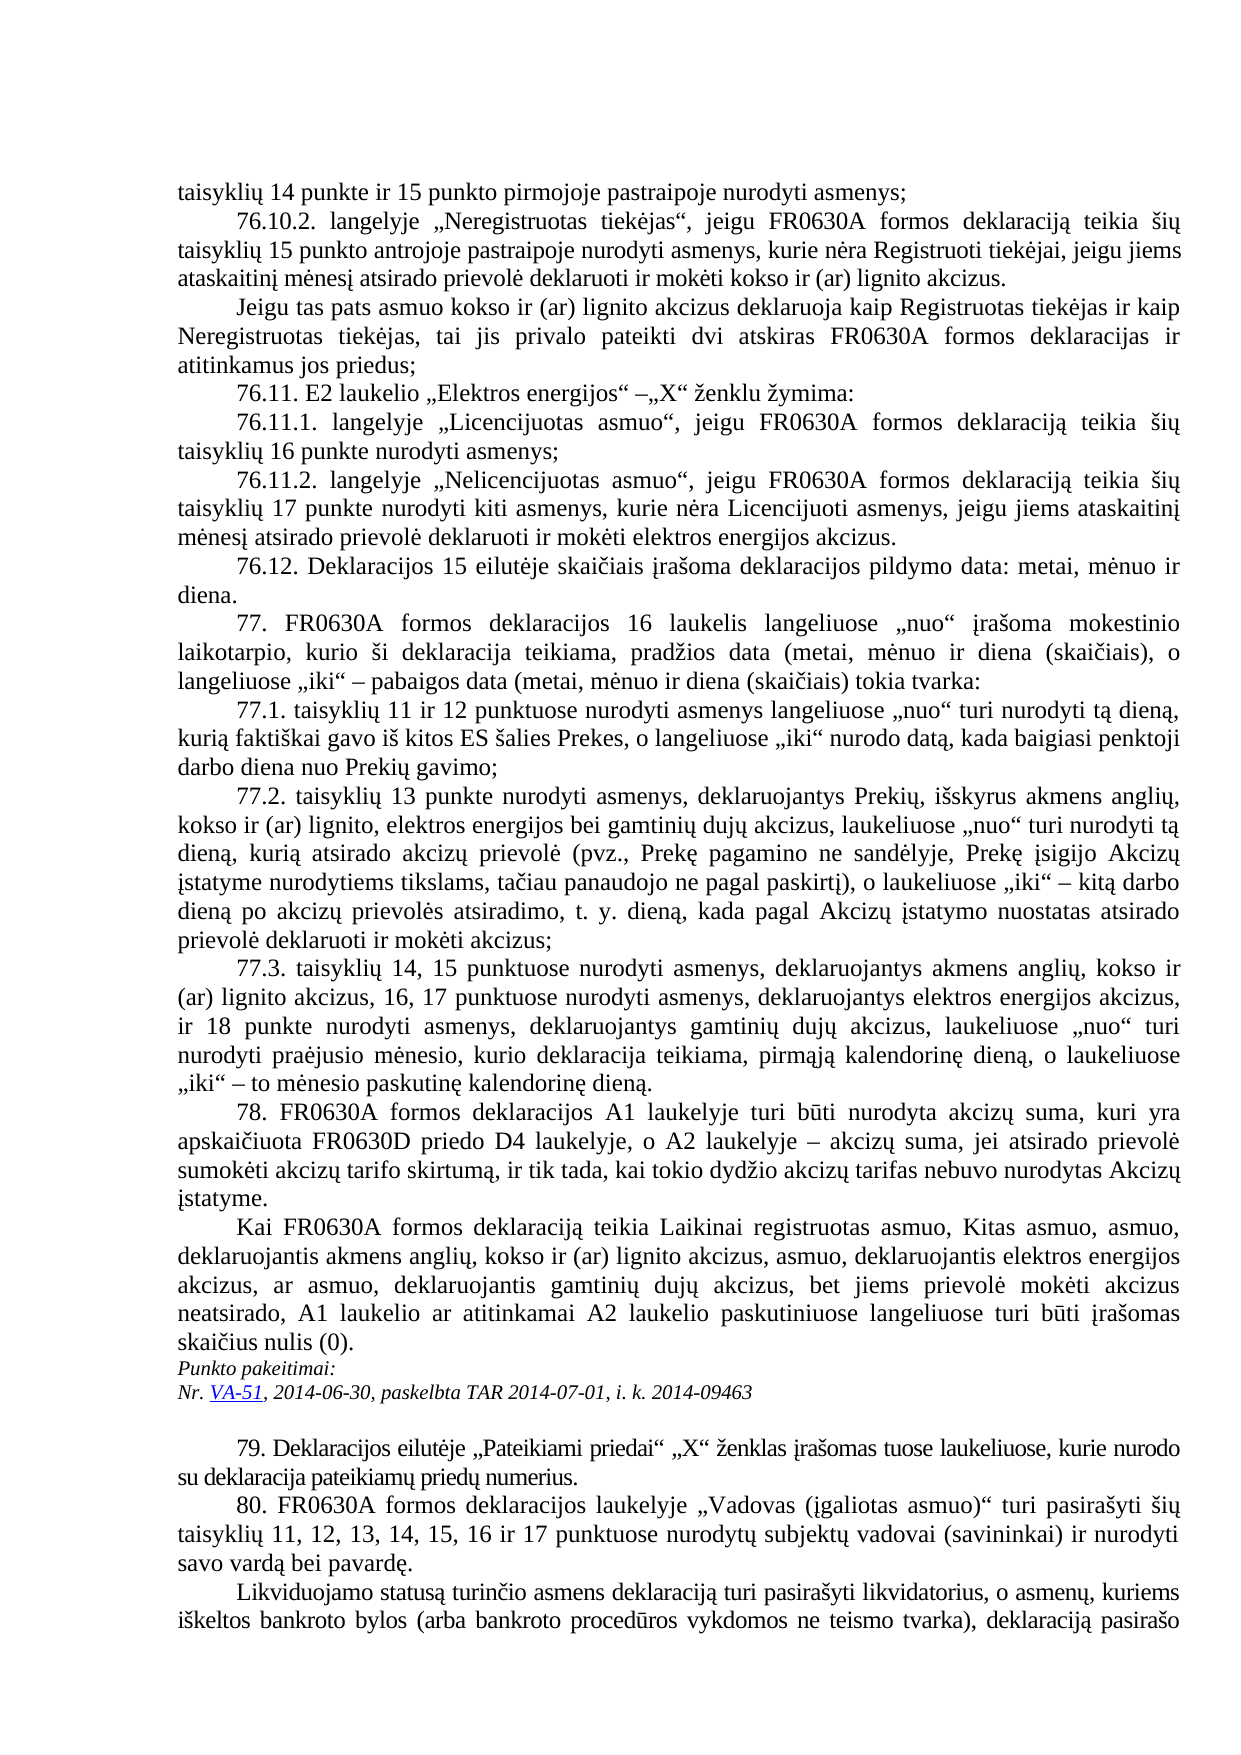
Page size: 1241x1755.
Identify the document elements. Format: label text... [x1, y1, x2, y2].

text 76.11. E2 laukelio „Elektros energijos“ –„X“ ženklu žymima: [177, 378, 1181, 407]
text Likviduojamo statusą turinčio asmens deklaraciją turi pasirašyti likvidatorius, o asmenų, kuriems iškeltos bankroto bylos (arba bankroto procedūros vykdomos ne teismo tvarka), deklaraciją pasirašo [177, 1577, 1181, 1634]
text 79. Deklaracijos eilutėje „Pateikiami priedai“ „X“ ženklas įrašomas tuose laukeliuose, kurie nurodo su deklaracija pateikiamų priedų numerius. [177, 1433, 1181, 1490]
text Jeigu tas pats asmuo kokso ir (ar) lignito akcizus deklaruoja kaip Registruotas tiekėjas ir kaip Neregistruotas tiekėjas, tai jis privalo pateikti dvi atskiras FR0630A formos deklaracijas ir atitinkamus jos priedus; [177, 292, 1181, 378]
text 77.1. taisyklių 11 ir 12 punktuose nurodyti asmenys langeliuose „nuo“ turi nurodyti tą dieną, kurią faktiškai gavo iš kitos ES šalies Prekes, o langeliuose „iki“ nurodo datą, kada baigiasi penktoji darbo diena nuo Prekių gavimo; [177, 695, 1181, 781]
text 77.3. taisyklių 14, 15 punktuose nurodyti asmenys, deklaruojantys akmens anglių, kokso ir (ar) lignito akcizus, 16, 17 punktuose nurodyti asmenys, deklaruojantys elektros energijos akcizus, ir 18 punkte nurodyti asmenys, deklaruojantys gamtinių dujų akcizus, laukeliuose „nuo“ turi nurodyti praėjusio mėnesio, kurio deklaracija teikiama, pirmąją kalendorinę dieną, o laukeliuose „iki“ – to mėnesio paskutinę kalendorinę dieną. [177, 953, 1181, 1097]
text 76.11.2. langelyje „Nelicencijuotas asmuo“, jeigu FR0630A formos deklaraciją teikia šių taisyklių 17 punkte nurodyti kiti asmenys, kurie nėra Licencijuoti asmenys, jeigu jiems ataskaitinį mėnesį atsirado prievolė deklaruoti ir mokėti elektros energijos akcizus. [177, 465, 1181, 551]
text Punkto pakeitimai: [177, 1356, 1181, 1380]
text taisyklių 14 punkte ir 15 punkto pirmojoje pastraipoje nurodyti asmenys; [177, 177, 1181, 206]
text 76.11.1. langelyje „Licencijuotas asmuo“, jeigu FR0630A formos deklaraciją teikia šių taisyklių 16 punkte nurodyti asmenys; [177, 407, 1181, 465]
text 76.12. Deklaracijos 15 eilutėje skaičiais įrašoma deklaracijos pildymo data: metai, mėnuo ir diena. [177, 551, 1181, 608]
text Nr. VA-51, 2014-06-30, paskelbta TAR 2014-07-01, i. k. 2014-09463 [177, 1380, 1181, 1404]
text 77.2. taisyklių 13 punkte nurodyti asmenys, deklaruojantys Prekių, išskyrus akmens anglių, kokso ir (ar) lignito, elektros energijos bei gamtinių dujų akcizus, laukeliuose „nuo“ turi nurodyti tą dieną, kurią atsirado akcizų prievolė (pvz., Prekę pagamino ne sandėlyje, Prekę įsigijo Akcizų įstatyme nurodytiems tikslams, tačiau panaudojo ne pagal paskirtį), o laukeliuose „iki“ – kitą darbo dieną po akcizų prievolės atsiradimo, t. y. dieną, kada pagal Akcizų įstatymo nuostatas atsirado prievolė deklaruoti ir mokėti akcizus; [177, 781, 1181, 953]
text 77. FR0630A formos deklaracijos 16 laukelis langeliuose „nuo“ įrašoma mokestinio laikotarpio, kurio ši deklaracija teikiama, pradžios data (metai, mėnuo ir diena (skaičiais), o langeliuose „iki“ – pabaigos data (metai, mėnuo ir diena (skaičiais) tokia tvarka: [177, 608, 1181, 695]
text 78. FR0630A formos deklaracijos A1 laukelyje turi būti nurodyta akcizų suma, kuri yra apskaičiuota FR0630D priedo D4 laukelyje, o A2 laukelyje – akcizų suma, jei atsirado prievolė sumokėti akcizų tarifo skirtumą, ir tik tada, kai tokio dydžio akcizų tarifas nebuvo nurodytas Akcizų įstatyme. [177, 1097, 1181, 1212]
text 80. FR0630A formos deklaracijos laukelyje „Vadovas (įgaliotas asmuo)“ turi pasirašyti šių taisyklių 11, 12, 13, 14, 15, 16 ir 17 punktuose nurodytų subjektų vadovai (savininkai) ir nurodyti savo vardą bei pavardę. [177, 1490, 1181, 1577]
text 76.10.2. langelyje „Neregistruotas tiekėjas“, jeigu FR0630A formos deklaraciją teikia šių taisyklių 15 punkto antrojoje pastraipoje nurodyti asmenys, kurie nėra Registruoti tiekėjai, jeigu jiems ataskaitinį mėnesį atsirado prievolė deklaruoti ir mokėti kokso ir (ar) lignito akcizus. [177, 206, 1181, 292]
text Kai FR0630A formos deklaraciją teikia Laikinai registruotas asmuo, Kitas asmuo, asmuo, deklaruojantis akmens anglių, kokso ir (ar) lignito akcizus, asmuo, deklaruojantis elektros energijos akcizus, ar asmuo, deklaruojantis gamtinių dujų akcizus, bet jiems prievolė mokėti akcizus neatsirado, A1 laukelio ar atitinkamai A2 laukelio paskutiniuose langeliuose turi būti įrašomas skaičius nulis (0). [177, 1212, 1181, 1356]
